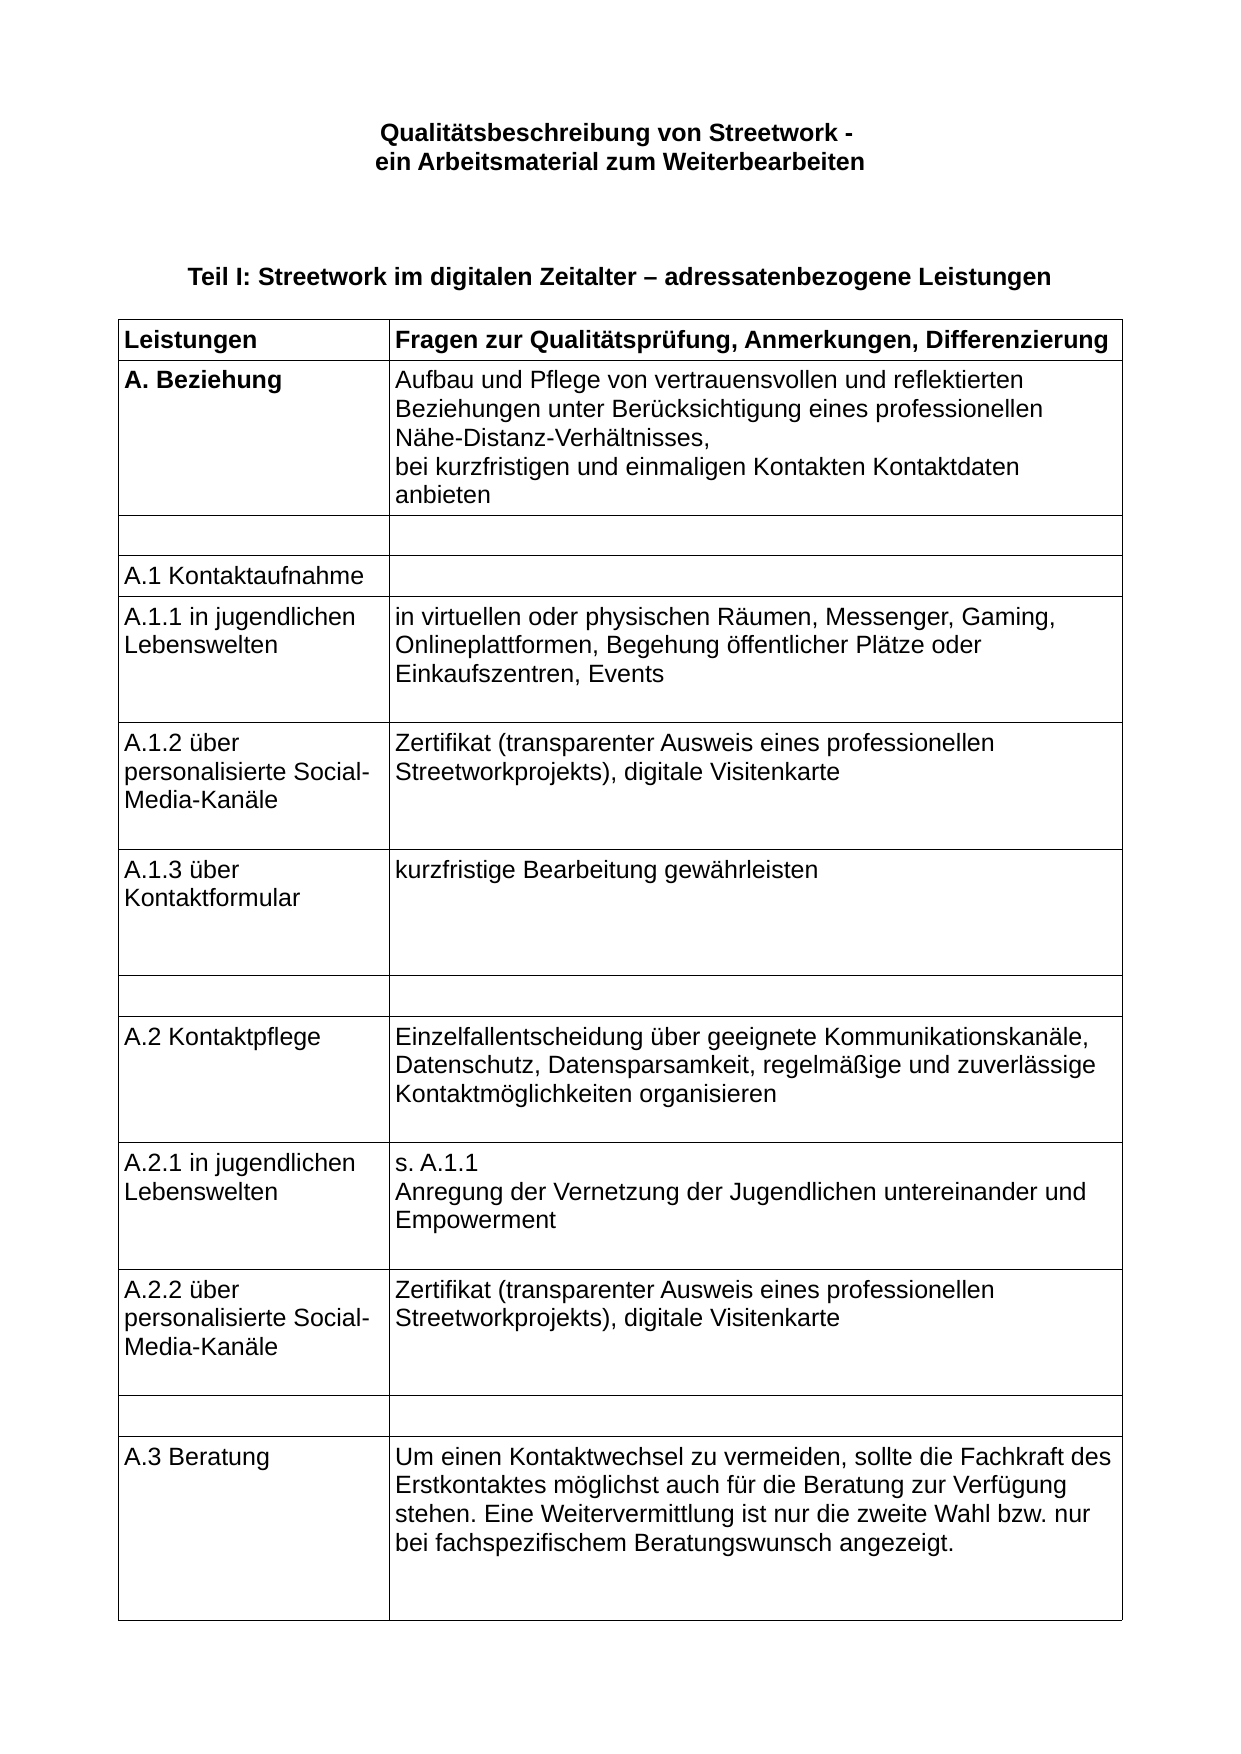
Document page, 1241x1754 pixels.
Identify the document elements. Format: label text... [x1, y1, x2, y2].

table_header Fragen zur Qualitätsprüfung, Anmerkungen, Differenzierung [390, 320, 1122, 360]
table_cell [119, 976, 389, 1016]
table_cell A.2 Kontaktpflege [119, 1017, 389, 1142]
table_cell Zertifikat (transparenter Ausweis eines professionellen Streetworkprojekts), digitale Visitenkarte [390, 723, 1122, 849]
table_cell A.1.1 in jugendlichen Lebenswelten [119, 597, 389, 722]
table_cell [119, 1396, 389, 1436]
table_cell A.2.1 in jugendlichen Lebenswelten [119, 1143, 389, 1269]
table_cell kurzfristige Bearbeitung gewährleisten [390, 850, 1122, 975]
table_cell Einzelfallentscheidung über geeignete Kommunikationskanäle, Datenschutz, Datensparsamkeit, regelmäßige und zuverlässige Kontaktmöglichkeiten organisieren [390, 1017, 1122, 1142]
table_cell [390, 516, 1122, 555]
table_header Leistungen [119, 320, 389, 360]
table_cell A. Beziehung [119, 361, 389, 515]
table_cell Zertifikat (transparenter Ausweis eines professionellen Streetworkprojekts), digitale Visitenkarte [390, 1270, 1122, 1395]
text Qualitätsbeschreibung von Streetwork - [118, 118, 1122, 147]
table_cell s. A.1.1 Anregung der Vernetzung der Jugendlichen untereinander und Empowerment [390, 1143, 1122, 1269]
table_cell [390, 1396, 1122, 1436]
table_cell Um einen Kontaktwechsel zu vermeiden, sollte die Fachkraft des Erstkontaktes möglichst auch für die Beratung zur Verfügung stehen. Eine Weitervermittlung ist nur die zweite Wahl bzw. nur bei fachspezifischem Beratungswunsch angezeigt. [390, 1437, 1122, 1620]
table_cell A.2.2 über personalisierte Social-Media-Kanäle [119, 1270, 389, 1395]
table_cell A.1.3 über Kontaktformular [119, 850, 389, 975]
table_cell A.1.2 über personalisierte Social- Media-Kanäle [119, 723, 389, 849]
table_cell [390, 976, 1122, 1016]
table_cell Aufbau und Pflege von vertrauensvollen und reflektierten Beziehungen unter Berücksichtigung eines professionellen Nähe-Distanz-Verhältnisses, bei kurzfristigen und einmaligen Kontakten Kontaktdaten anbieten [390, 361, 1122, 515]
table_cell [390, 556, 1122, 596]
table_cell A.3 Beratung [119, 1437, 389, 1620]
table_cell A.1 Kontaktaufnahme [119, 556, 389, 596]
table_cell [119, 516, 389, 555]
text Teil I: Streetwork im digitalen Zeitalter – adressatenbezogene Leistungen [118, 262, 1122, 291]
text ein Arbeitsmaterial zum Weiterbearbeiten [118, 147, 1122, 176]
table_cell in virtuellen oder physischen Räumen, Messenger, Gaming, Onlineplattformen, Begehung öffentlicher Plätze oder Einkaufszentren, Events [390, 597, 1122, 722]
